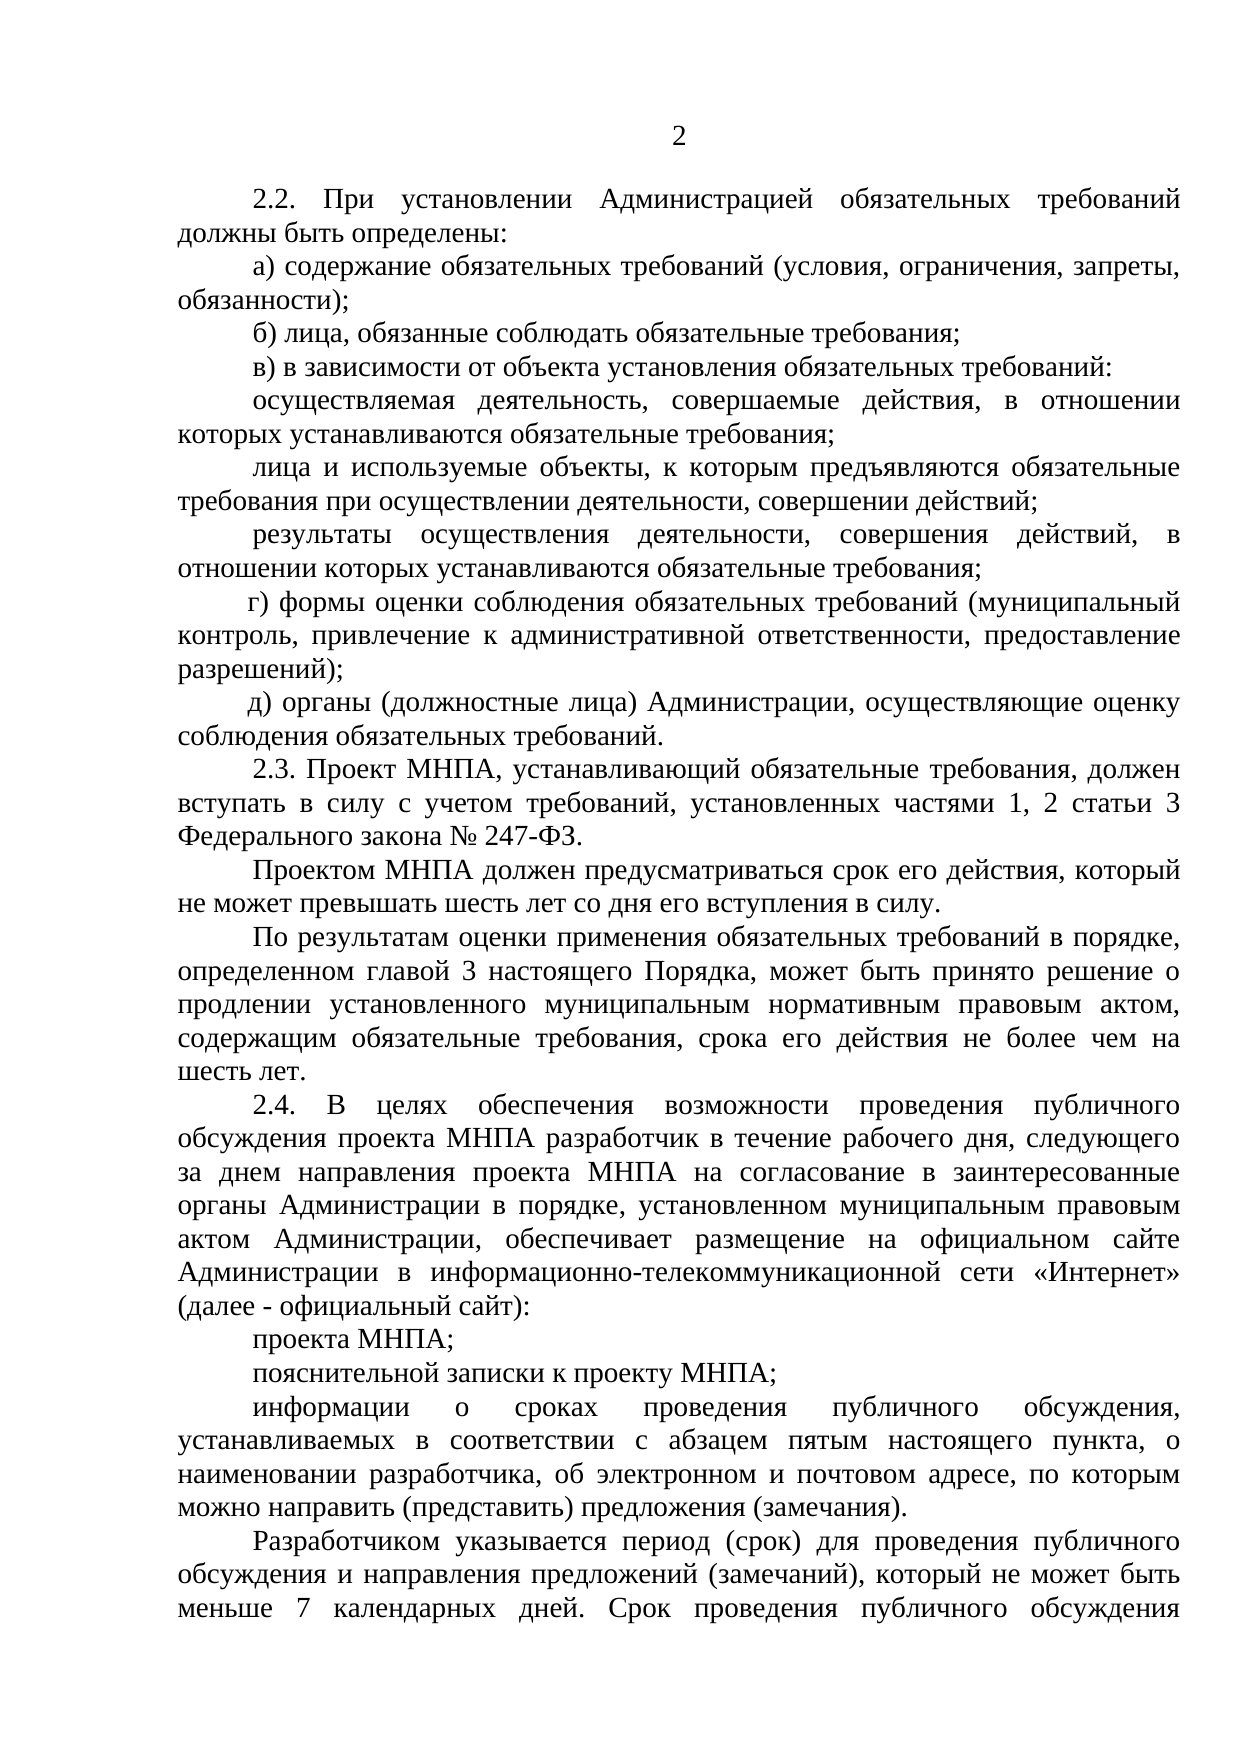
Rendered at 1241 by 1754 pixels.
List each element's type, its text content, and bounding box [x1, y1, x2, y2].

text 2.3. Проект МНПА, устанавливающий обязательные требования, должен вступать в силу с учетом требований, установленных частями 1, 2 статьи 3 Федерального закона № 247-ФЗ. [177, 751, 1181, 852]
text осуществляемая деятельность, совершаемые действия, в отношении которых устанавливаются обязательные требования; [177, 382, 1181, 449]
text б) лица, обязанные соблюдать обязательные требования; [177, 315, 1181, 349]
text 2.4. В целях обеспечения возможности проведения публичного обсуждения проекта МНПА разработчик в течение рабочего дня, следующего за днем направления проекта МНПА на согласование в заинтересованные органы Администрации в порядке, установленном муниципальным правовым актом Администрации, обеспечивает размещение на официальном сайте Администрации в информационно-телекоммуникационной сети «Интернет» (далее - официальный сайт): [177, 1087, 1181, 1322]
text д) органы (должностные лица) Администрации, осуществляющие оценку соблюдения обязательных требований. [177, 684, 1181, 751]
text Проектом МНПА должен предусматриваться срок его действия, который не может превышать шесть лет со дня его вступления в силу. [177, 852, 1181, 919]
text результаты осуществления деятельности, совершения действий, в отношении которых устанавливаются обязательные требования; [177, 517, 1181, 584]
text Разработчиком указывается период (срок) для проведения публичного обсуждения и направления предложений (замечаний), который не может быть меньше 7 календарных дней. Срок проведения публичного обсуждения [177, 1523, 1181, 1623]
text информации о сроках проведения публичного обсуждения, устанавливаемых в соответствии с абзацем пятым настоящего пункта, о наименовании разработчика, об электронном и почтовом адресе, по которым можно направить (представить) предложения (замечания). [177, 1389, 1181, 1523]
text пояснительной записки к проекту МНПА; [177, 1355, 1181, 1389]
text г) формы оценки соблюдения обязательных требований (муниципальный контроль, привлечение к административной ответственности, предоставление разрешений); [177, 584, 1181, 684]
text проекта МНПА; [177, 1322, 1181, 1355]
text По результатам оценки применения обязательных требований в порядке, определенном главой 3 настоящего Порядка, может быть принято решение о продлении установленного муниципальным нормативным правовым актом, содержащим обязательные требования, срока его действия не более чем на шесть лет. [177, 919, 1181, 1087]
text в) в зависимости от объекта установления обязательных требований: [177, 349, 1181, 382]
text а) содержание обязательных требований (условия, ограничения, запреты, обязанности); [177, 248, 1181, 315]
text 2.2. При установлении Администрацией обязательных требований должны быть определены: [177, 181, 1181, 248]
text лица и используемые объекты, к которым предъявляются обязательные требования при осуществлении деятельности, совершении действий; [177, 449, 1181, 517]
